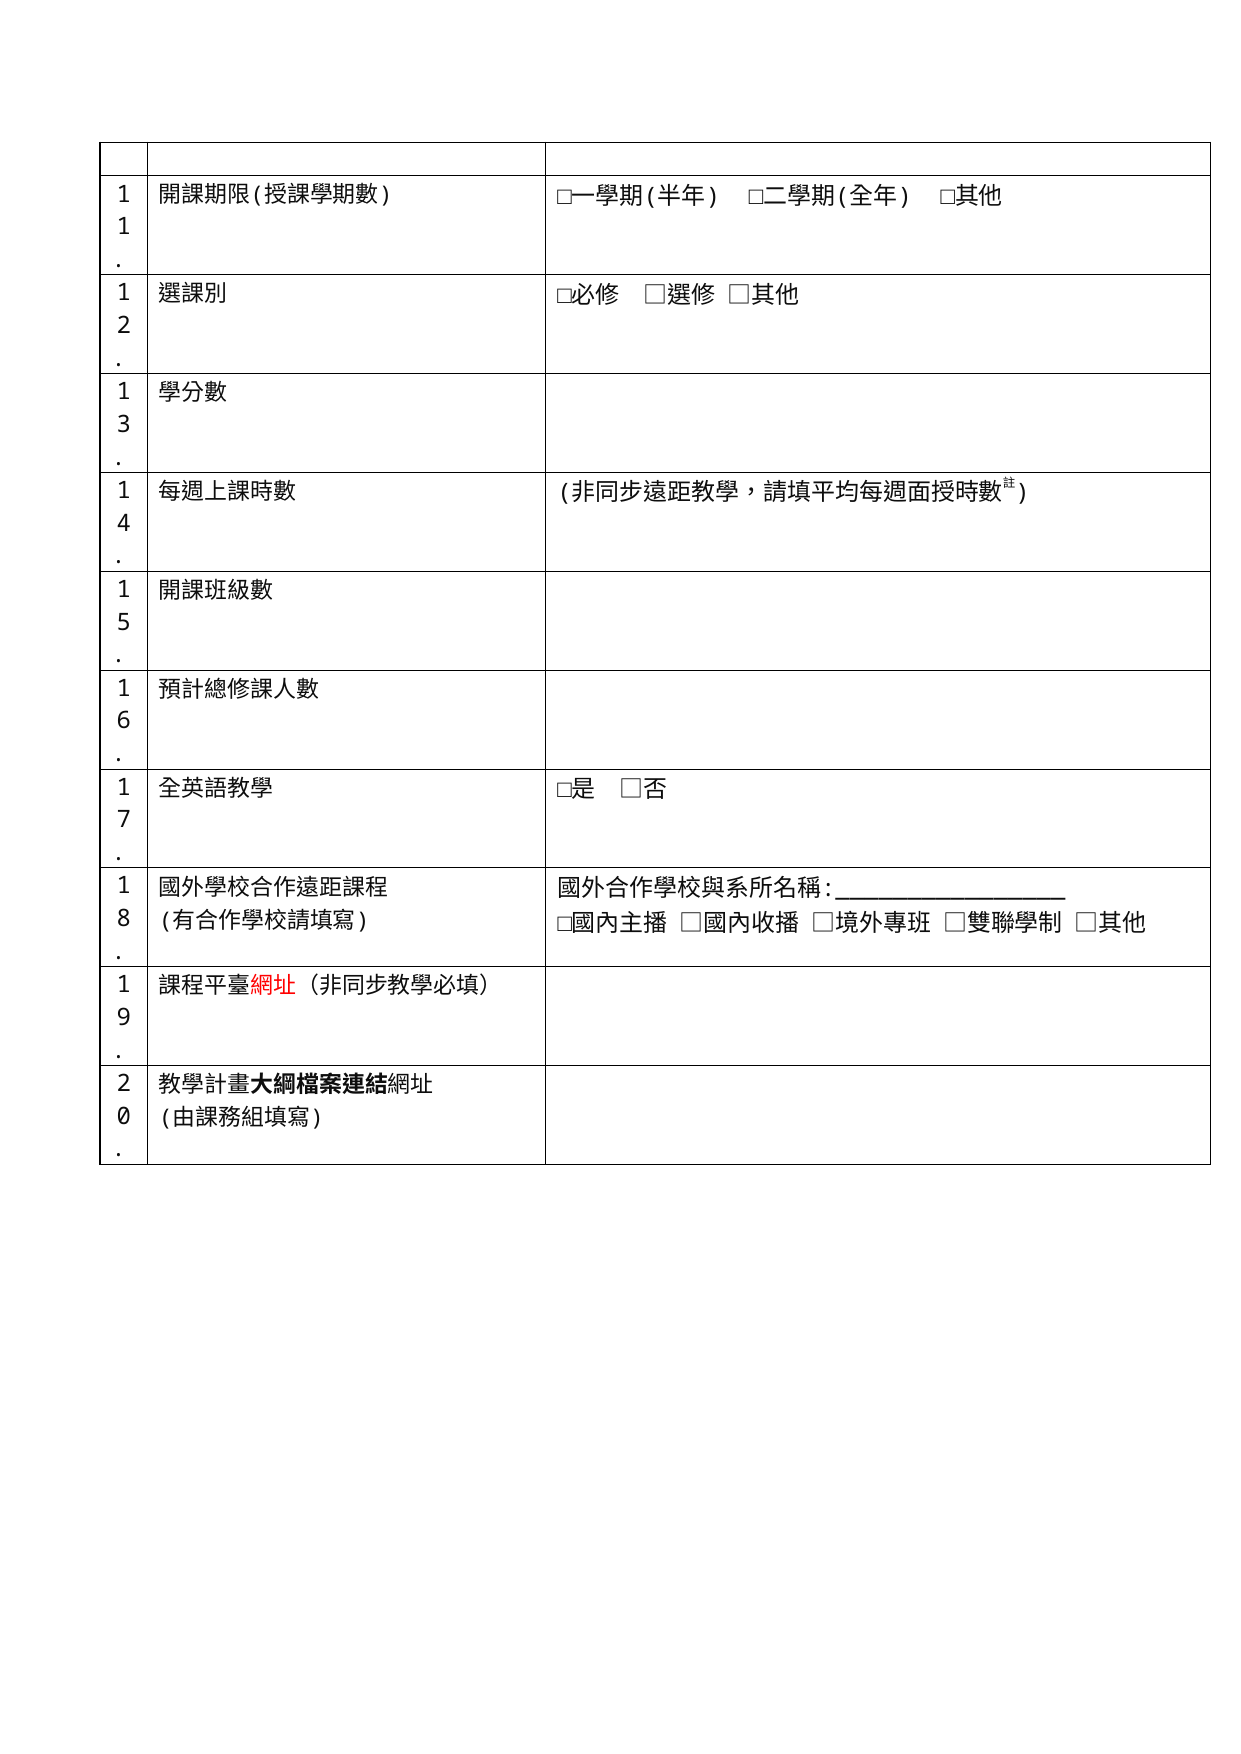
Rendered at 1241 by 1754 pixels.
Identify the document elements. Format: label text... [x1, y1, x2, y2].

table_cell [101, 572, 147, 669]
table_cell (非同步遠距教學，請填平均每週面授時數註) [546, 473, 1210, 571]
table_cell [101, 176, 147, 274]
table_cell 每週上課時數 [148, 473, 545, 571]
table_cell 預計總修課人數 [148, 671, 545, 768]
table_cell 國外合作學校與系所名稱:________________ □國內主播 □國內收播 □境外專班 □雙聯學制 □其他 [546, 868, 1210, 966]
table_cell [101, 374, 147, 472]
table_cell [101, 1066, 147, 1164]
table_cell 開課期限(授課學期數) [148, 176, 545, 274]
table_cell [101, 143, 147, 175]
table_cell 學分數 [148, 374, 545, 472]
table_cell [101, 473, 147, 571]
table_cell □一學期(半年) □二學期(全年) □其他 [546, 176, 1210, 274]
table_cell 全英語教學 [148, 770, 545, 867]
table_cell [546, 572, 1210, 669]
table_cell [101, 868, 147, 966]
table_cell [546, 967, 1210, 1065]
table_cell □必修 □選修 □其他 [546, 275, 1210, 373]
table_cell [546, 1066, 1210, 1164]
table_cell [546, 671, 1210, 768]
table_cell [101, 770, 147, 867]
table_cell [101, 967, 147, 1065]
table_cell [546, 374, 1210, 472]
table_cell [148, 143, 545, 175]
table_cell [546, 143, 1210, 175]
table_cell 課程平臺網址（非同步教學必填） [148, 967, 545, 1065]
table_cell 教學計畫大綱檔案連結網址 (由課務組填寫) [148, 1066, 545, 1164]
table_cell 選課別 [148, 275, 545, 373]
table_cell 開課班級數 [148, 572, 545, 669]
table_cell □是 □否 [546, 770, 1210, 867]
table_cell [101, 275, 147, 373]
table_cell 國外學校合作遠距課程 (有合作學校請填寫) [148, 868, 545, 966]
table_cell [101, 671, 147, 768]
